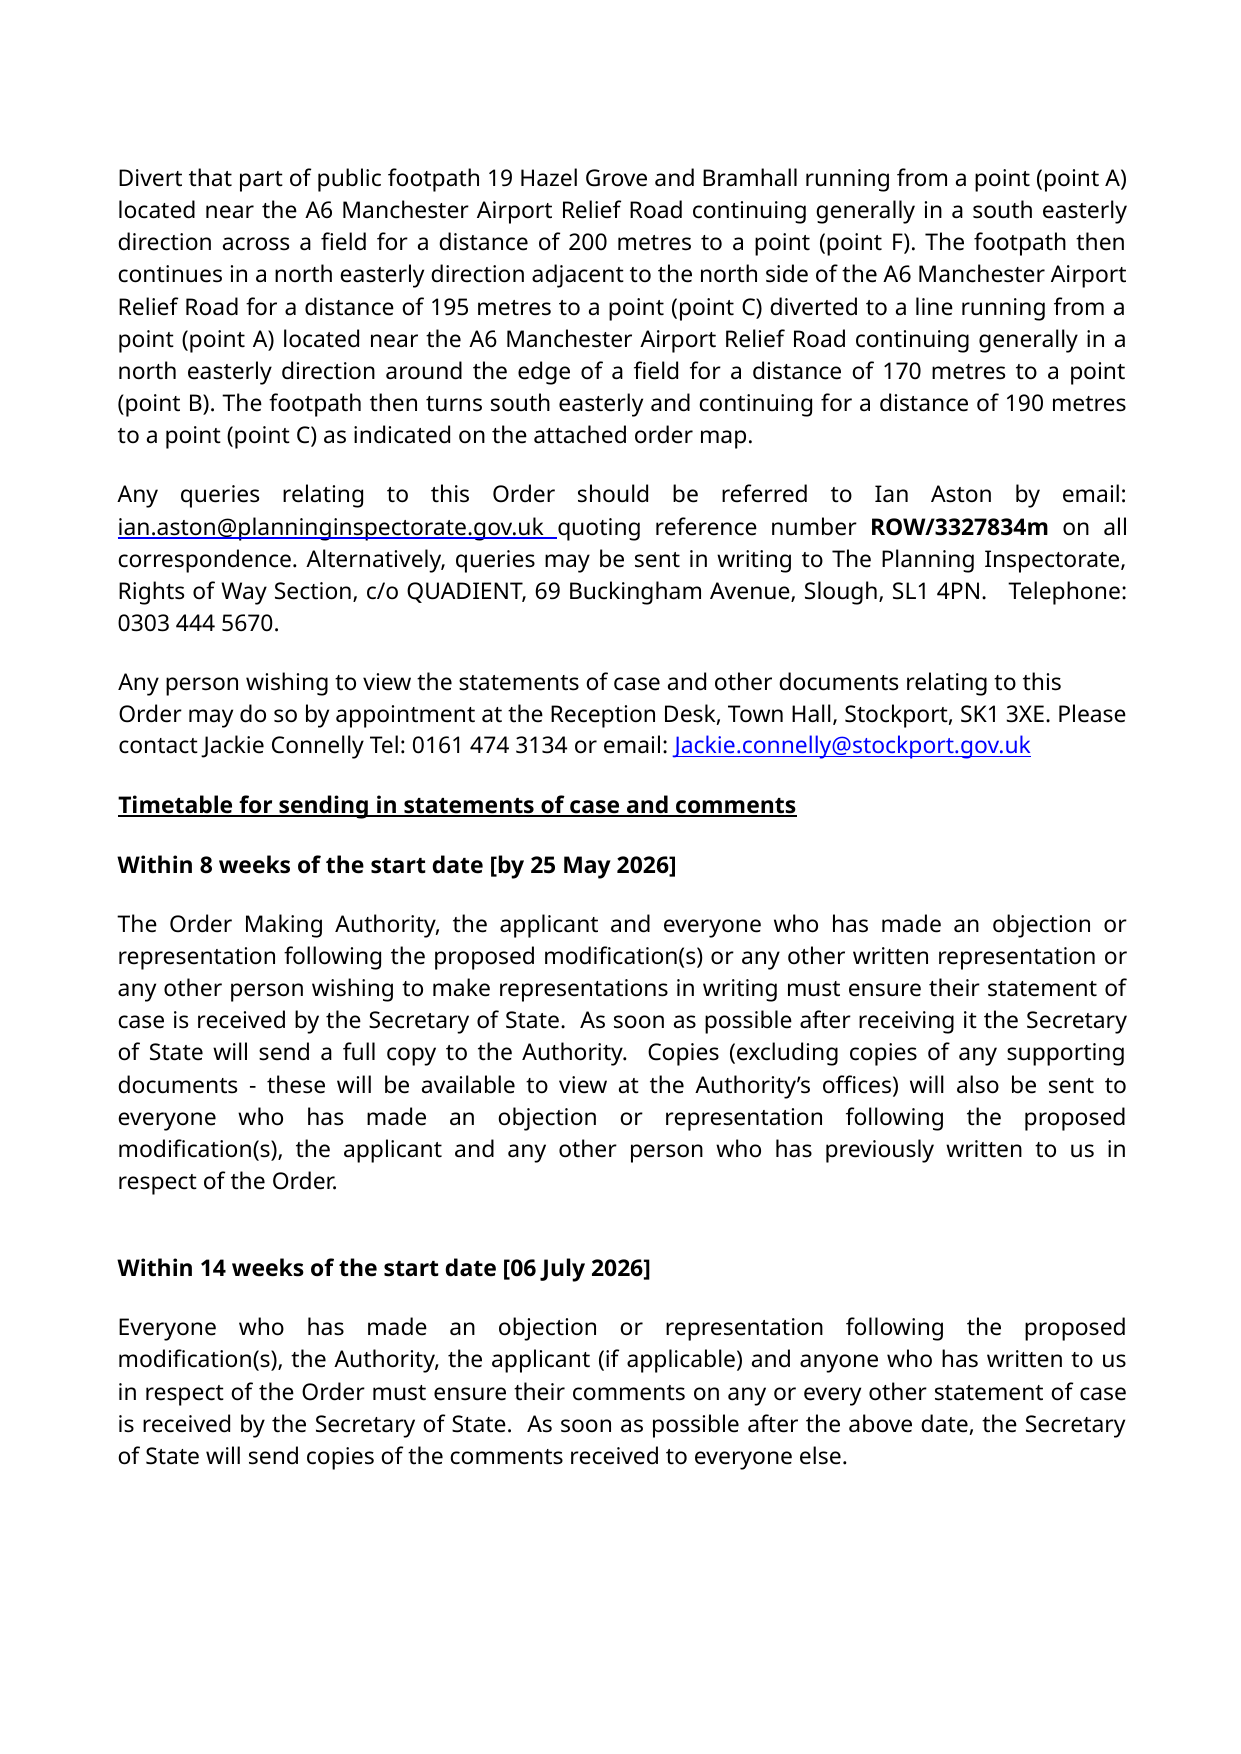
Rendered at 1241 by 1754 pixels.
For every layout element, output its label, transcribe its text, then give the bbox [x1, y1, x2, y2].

text The Order Making Authority, the applicant and everyone who has made an objection or representation following the proposed modification(s) or any other written representation or any other person wishing to make representations in writing must ensure their statement of case is received by the Secretary of State. As soon as possible after receiving it the Secretary of State will send a full copy to the Authority. Copies (excluding copies of any supporting documents - these will be available to view at the Authority’s offices) will also be sent to everyone who has made an objection or representation following the proposed modification(s), the applicant and any other person who has previously written to us in respect of the Order. [117, 908, 1128, 1196]
text Timetable for sending in statements of case and comments [118, 788, 1130, 820]
text Divert that part of public footpath 19 Hazel Grove and Bramhall running from a point (point A) located near the A6 Manchester Airport Relief Road continuing generally in a south easterly direction across a field for a distance of 200 metres to a point (point F). The footpath then continues in a north easterly direction adjacent to the north side of the A6 Manchester Airport Relief Road for a distance of 195 metres to a point (point C) diverted to a line running from a point (point A) located near the A6 Manchester Airport Relief Road continuing generally in a north easterly direction around the edge of a field for a distance of 170 metres to a point (point B). The footpath then turns south easterly and continuing for a distance of 190 metres to a point (point C) as indicated on the attached order map. [117, 162, 1128, 451]
text Everyone who has made an objection or representation following the proposed modification(s), the Authority, the applicant (if applicable) and anyone who has written to us in respect of the Order must ensure their comments on any or every other statement of case is received by the Secretary of State. As soon as possible after the above date, the Secretary of State will send copies of the comments received to everyone else. [117, 1311, 1128, 1471]
text Any person wishing to view the statements of case and other documents relating to this Order may do so by appointment at the Reception Desk, Town Hall, Stockport, SK1 3XE. Please contact Jackie Connelly Tel: 0161 474 3134 or email: Jackie.connelly@stockport.gov.uk [118, 666, 1129, 761]
text Any queries relating to this Order should be referred to Ian Aston by email: ian.aston@planninginspectorate.gov.uk quoting reference number ROW/3327834m on all correspondence. Alternatively, queries may be sent in writing to The Planning Inspectorate, Rights of Way Section, c/o QUADIENT, 69 Buckingham Avenue, Slough, SL1 4PN. Telephone: 0303 444 5670. [117, 478, 1128, 638]
subtitle Within 14 weeks of the start date [06 July 2026] [117, 1252, 1130, 1283]
subtitle Within 8 weeks of the start date [by 25 May 2026] [117, 848, 1130, 880]
